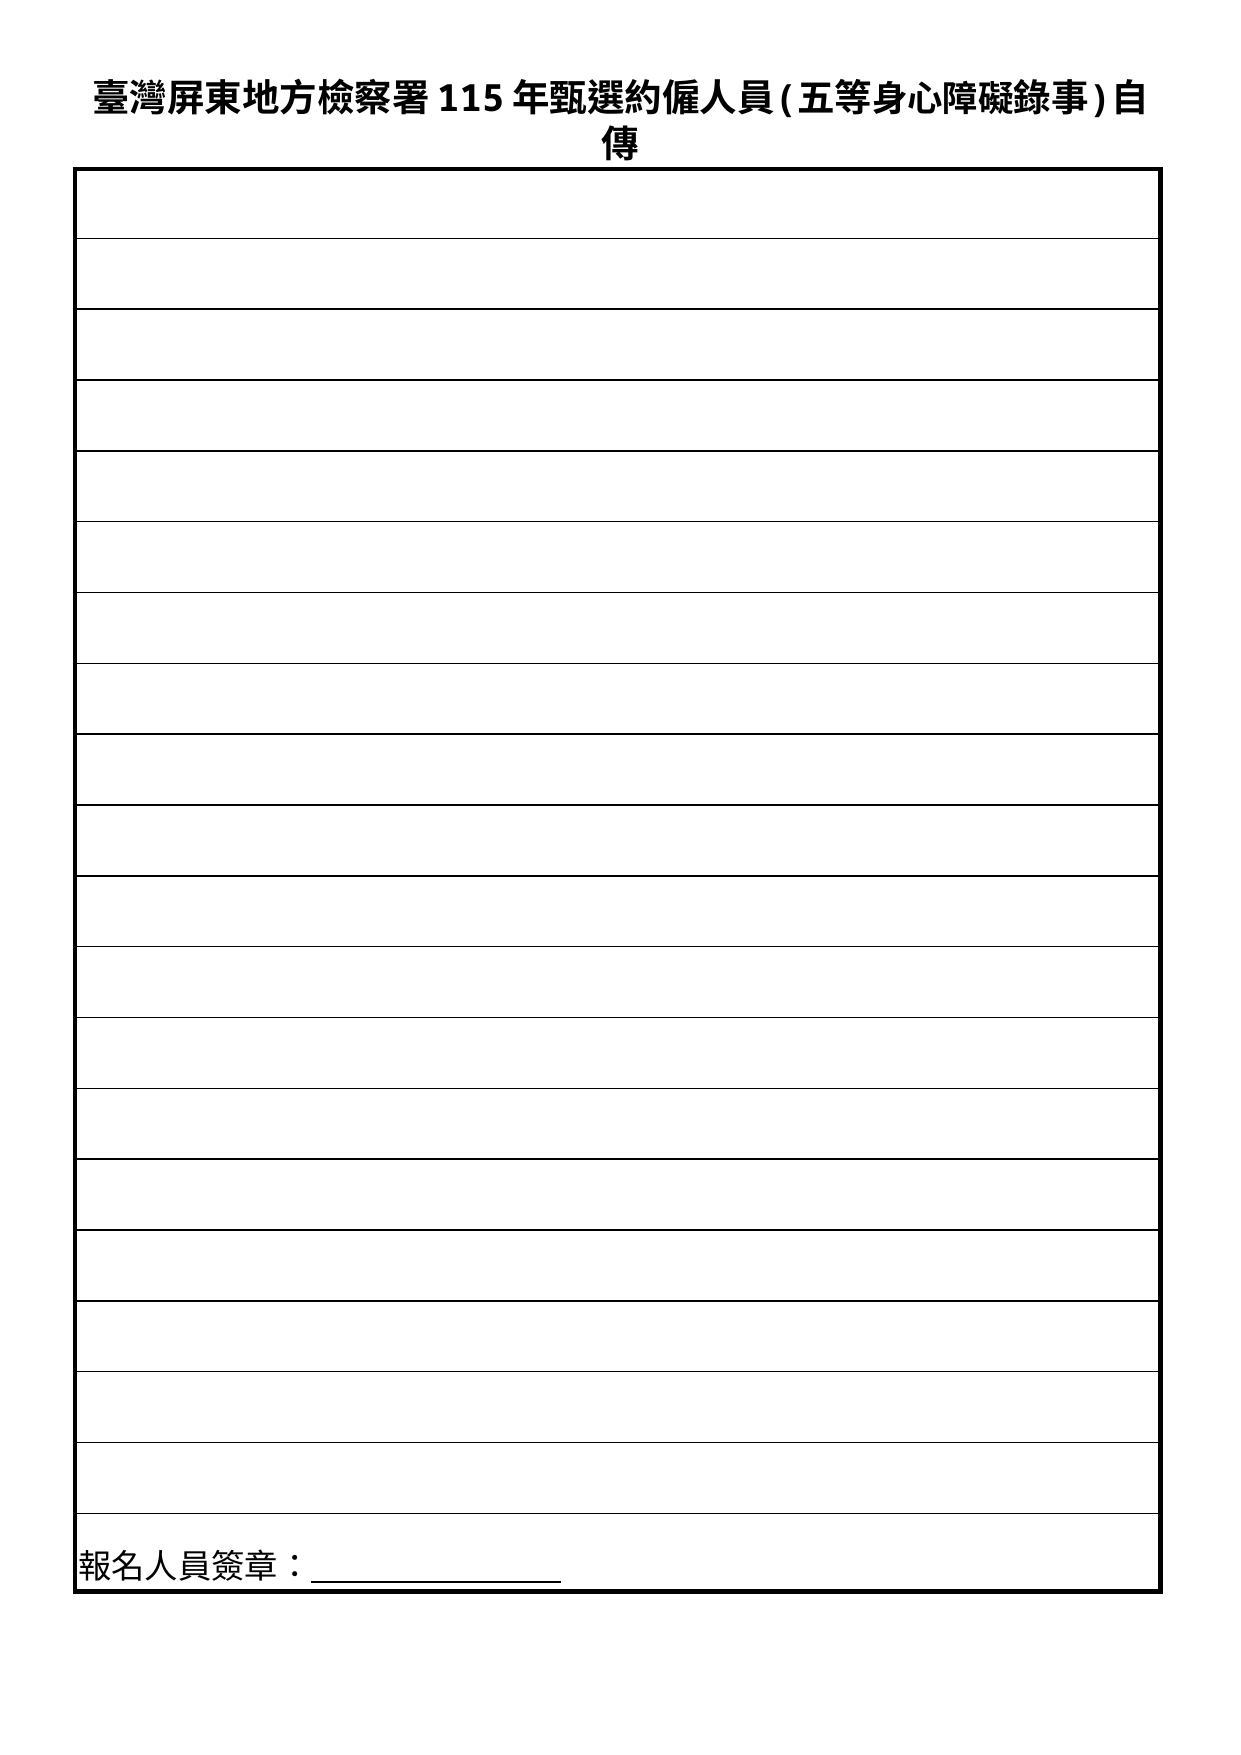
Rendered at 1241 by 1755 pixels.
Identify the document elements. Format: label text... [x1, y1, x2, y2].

table_cell [77, 735, 1158, 804]
table_cell [77, 593, 1158, 662]
table_cell [77, 1018, 1158, 1087]
table_cell 報名人員簽章： [77, 1514, 1158, 1589]
table_cell [77, 1089, 1158, 1158]
table_cell [77, 1160, 1158, 1229]
table_cell [77, 1231, 1158, 1300]
table_cell [77, 947, 1158, 1017]
table_cell [77, 452, 1158, 521]
table_cell [77, 1302, 1158, 1371]
table_cell [77, 1372, 1158, 1442]
table_cell [77, 806, 1158, 875]
table_header [77, 171, 1158, 237]
table_cell [77, 664, 1158, 733]
table_cell [77, 310, 1158, 379]
table_cell [77, 381, 1158, 450]
table_cell [77, 877, 1158, 946]
table_cell [77, 522, 1158, 592]
table_cell [77, 239, 1158, 308]
text 臺灣屏東地方檢察署115年甄選約僱人員(五等身心障礙錄事)自傳 [75, 75, 1165, 167]
table_cell [77, 1443, 1158, 1512]
